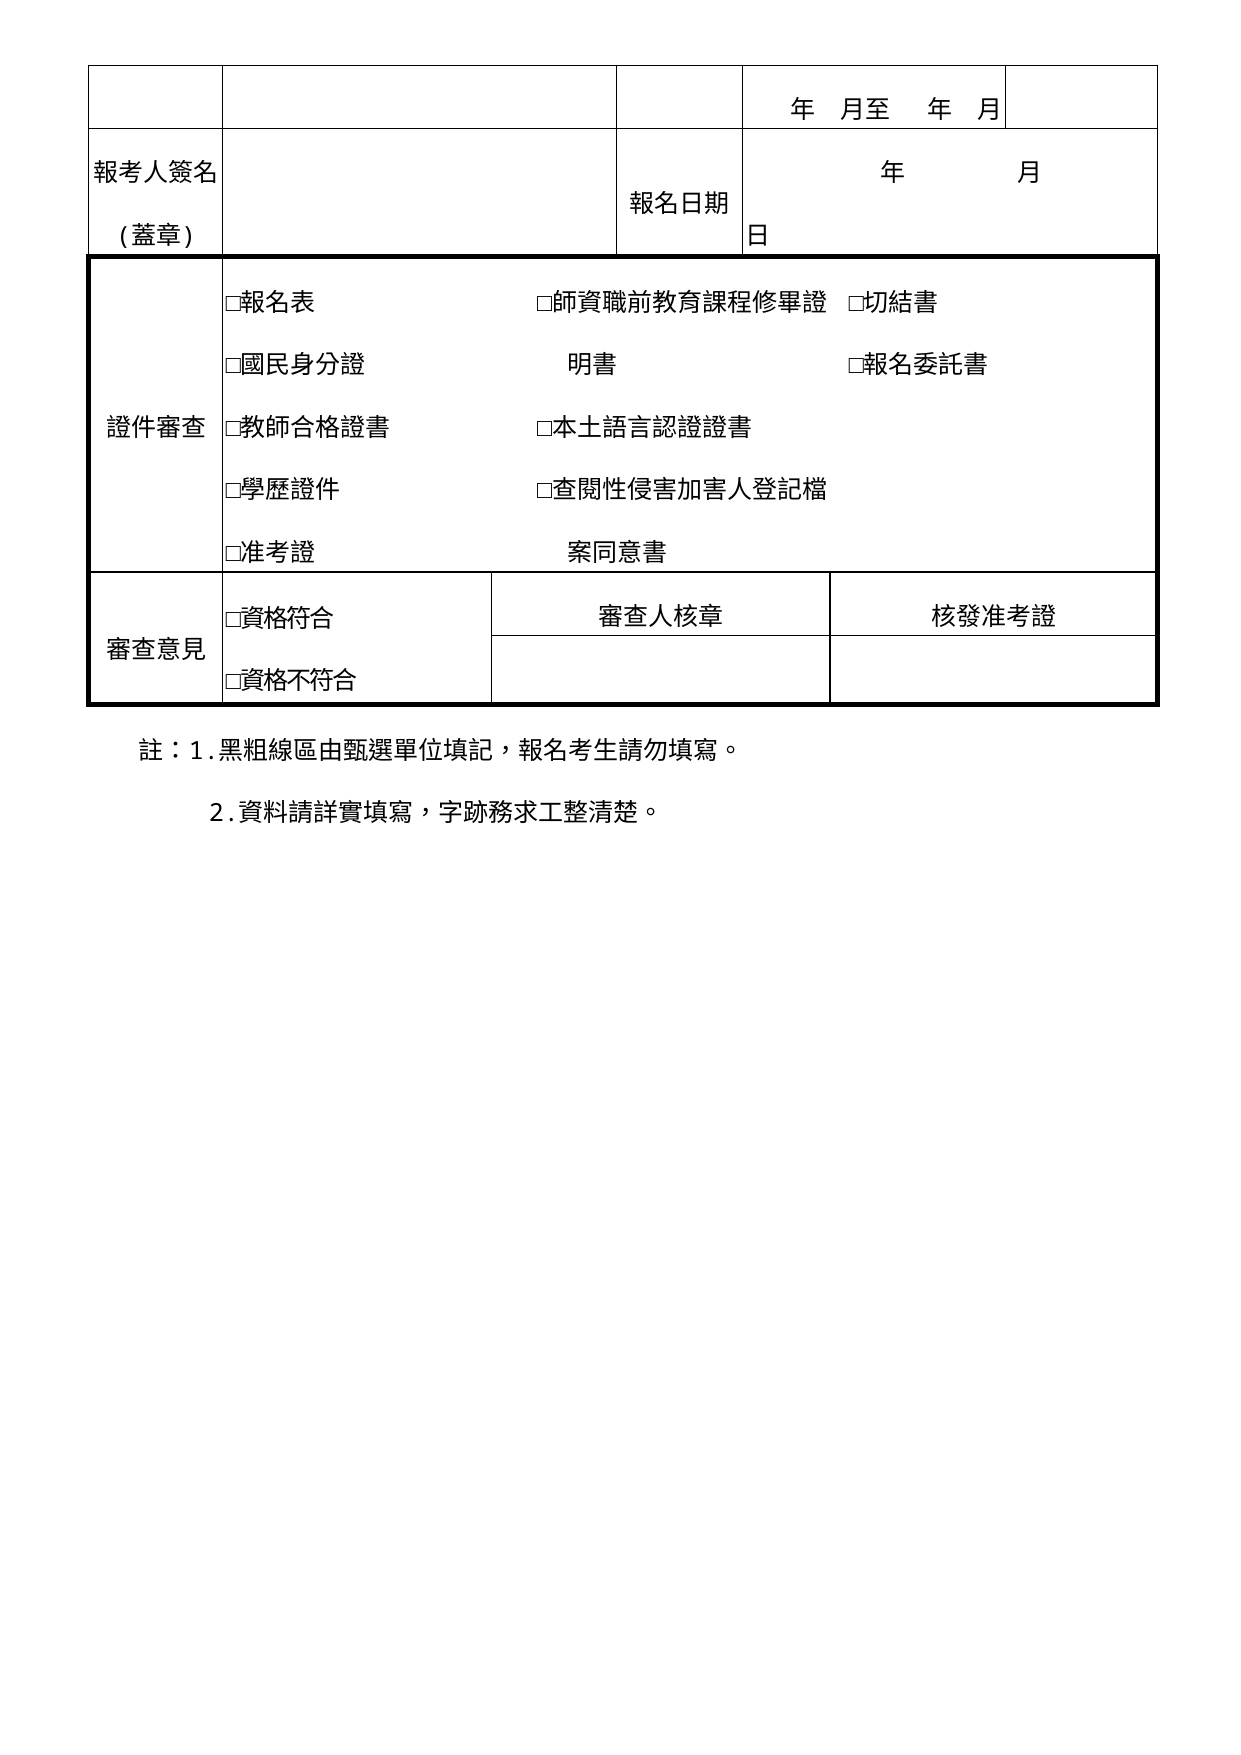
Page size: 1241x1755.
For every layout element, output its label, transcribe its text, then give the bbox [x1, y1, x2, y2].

table_cell [89, 66, 222, 128]
table_cell 年 月至 年 月 [743, 66, 1005, 128]
table_cell 年 月 日 [743, 129, 1157, 254]
table_cell □報名表 □國民身分證 □教師合格證書 □學歷證件 □准考證 [223, 259, 534, 571]
table_cell [617, 66, 742, 128]
table_cell 審查人核章 [492, 573, 829, 635]
table_cell 報考人簽名(蓋章) [89, 129, 222, 254]
table_cell □切結書 □報名委託書 [846, 259, 1155, 571]
text 2.資料請詳實填寫，字跡務求工整清楚。 [89, 769, 1152, 832]
table_cell [831, 636, 1155, 702]
table_cell [492, 636, 829, 702]
table_cell □資格符合 □資格不符合 [223, 573, 491, 702]
table_cell □師資職前教育課程修畢證 明書 □本土語言認證證書 □查閱性侵害加害人登記檔 案同意書 [534, 259, 846, 571]
table_cell 核發准考證 [831, 573, 1155, 635]
text 註：1.黑粗線區由甄選單位填記，報名考生請勿填寫。 [89, 707, 1152, 769]
table_cell [223, 129, 616, 254]
table_cell 審查意見 [91, 573, 222, 702]
table_cell [223, 66, 616, 128]
table_cell 證件審查 [91, 259, 222, 571]
table_cell 報名日期 [617, 129, 742, 254]
table_cell [1006, 66, 1157, 128]
